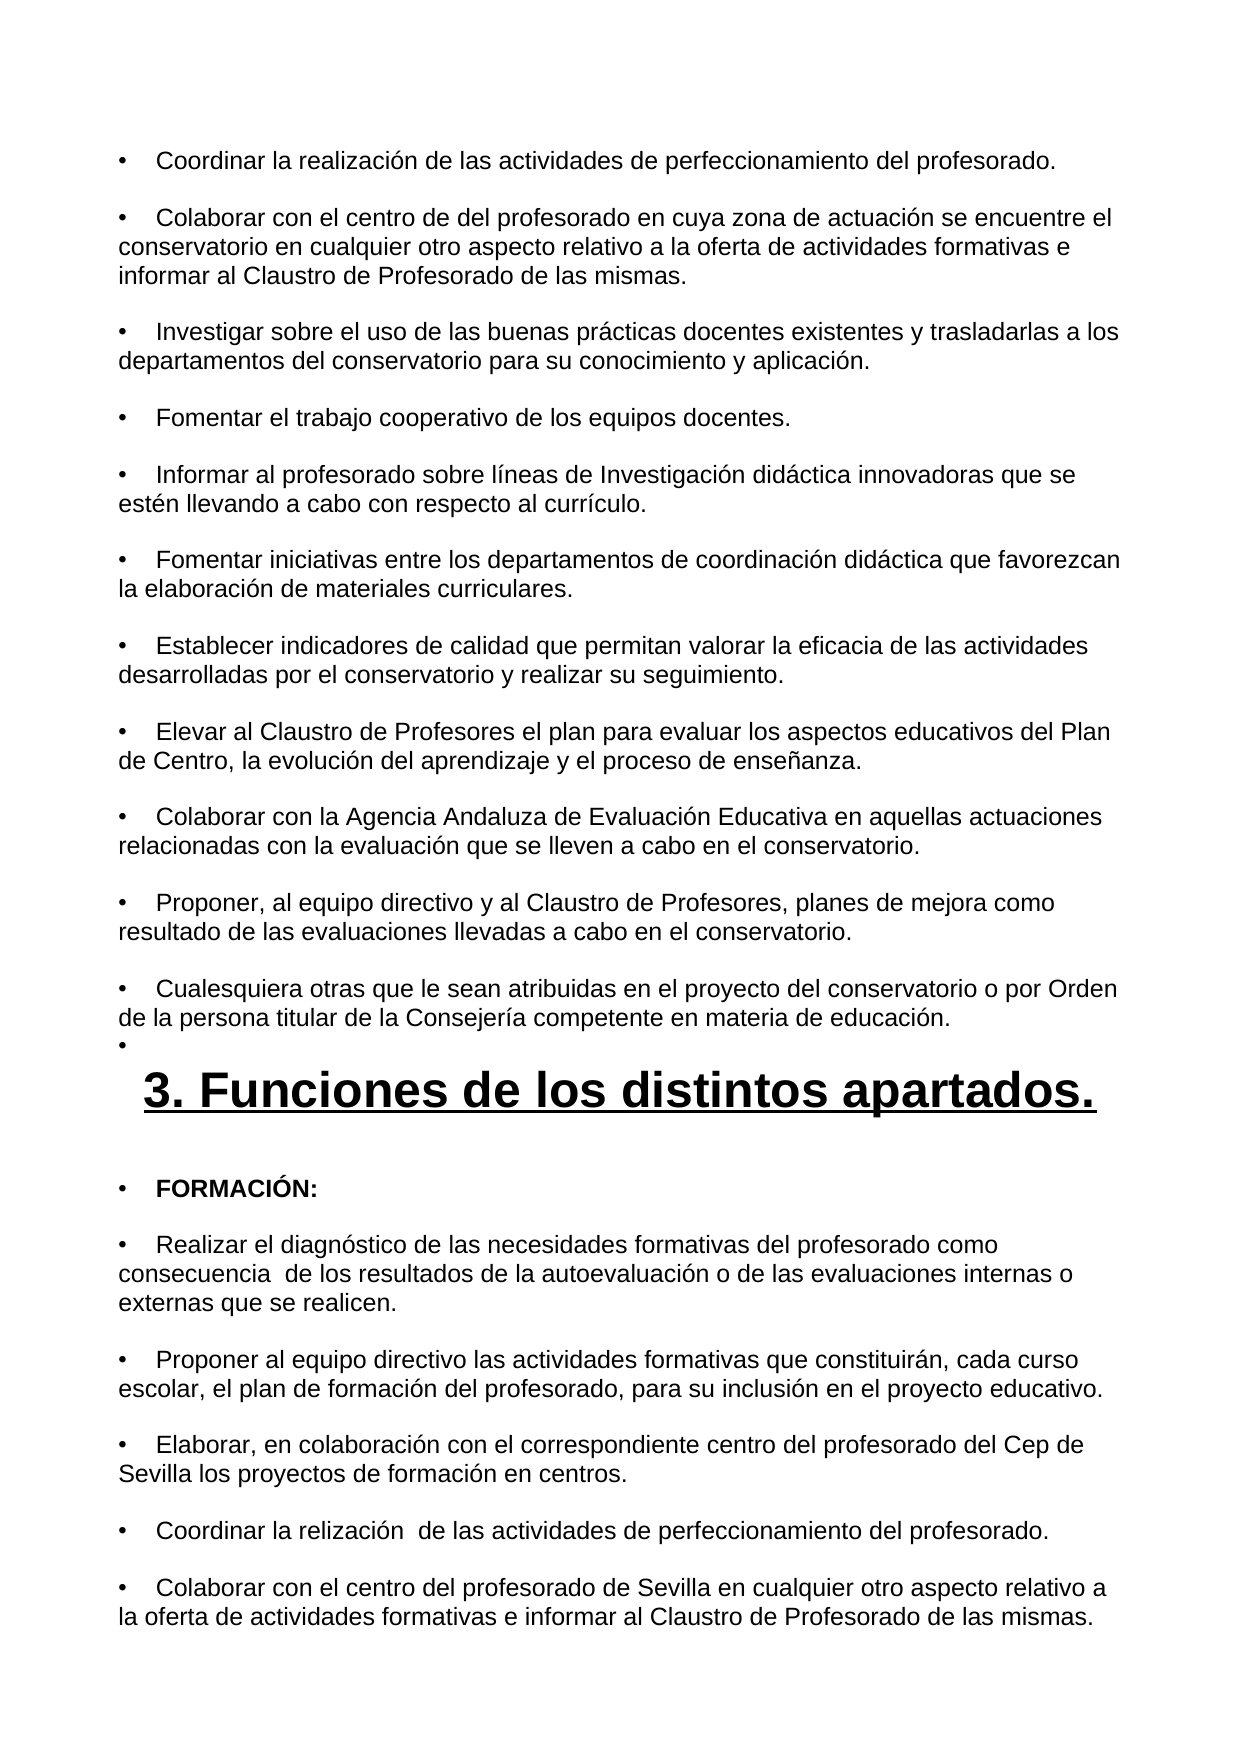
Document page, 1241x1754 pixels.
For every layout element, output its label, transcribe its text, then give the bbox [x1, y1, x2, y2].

list Coordinar la realización de las actividades de perfeccionamiento del profesorado. [81, 146, 1122, 175]
list Coordinar la relización de las actividades de perfeccionamiento del profesorado. [81, 1516, 1122, 1545]
list Fomentar iniciativas entre los departamentos de coordinación didáctica que favorezcan la elaboración de materiales curriculares. [81, 546, 1122, 603]
list Investigar sobre el uso de las buenas prácticas docentes existentes y trasladarlas a los departamentos del conservatorio para su conocimiento y aplicación. [81, 317, 1122, 375]
list Colaborar con el centro de del profesorado en cuya zona de actuación se encuentre el conservatorio en cualquier otro aspecto relativo a la oferta de actividades formativas e informar al Claustro de Profesorado de las mismas. [81, 203, 1122, 289]
text 3. Funciones de los distintos apartados. [118, 1060, 1122, 1118]
list Elevar al Claustro de Profesores el plan para evaluar los aspectos educativos del Plan de Centro, la evolución del aprendizaje y el proceso de enseñanza. [81, 717, 1122, 774]
list Proponer, al equipo directivo y al Claustro de Profesores, planes de mejora como resultado de las evaluaciones llevadas a cabo en el conservatorio. [81, 888, 1122, 946]
list Informar al profesorado sobre líneas de Investigación didáctica innovadoras que se estén llevando a cabo con respecto al currículo. [81, 460, 1122, 517]
list Cualesquiera otras que le sean atribuidas en el proyecto del conservatorio o por Orden de la persona titular de la Consejería competente en materia de educación. [81, 974, 1122, 1031]
list Proponer al equipo directivo las actividades formativas que constituirán, cada curso escolar, el plan de formación del profesorado, para su inclusión en el proyecto educativo. [81, 1345, 1122, 1402]
list Establecer indicadores de calidad que permitan valorar la eficacia de las actividades desarrolladas por el conservatorio y realizar su seguimiento. [81, 631, 1122, 689]
list FORMACIÓN: [81, 1174, 1122, 1202]
list Colaborar con la Agencia Andaluza de Evaluación Educativa en aquellas actuaciones relacionadas con la evaluación que se lleven a cabo en el conservatorio. [81, 802, 1122, 860]
list Colaborar con el centro del profesorado de Sevilla en cualquier otro aspecto relativo a la oferta de actividades formativas e informar al Claustro de Profesorado de las mismas. [81, 1573, 1122, 1631]
list Fomentar el trabajo cooperativo de los equipos docentes. [81, 403, 1122, 432]
list Realizar el diagnóstico de las necesidades formativas del profesorado como consecuencia de los resultados de la autoevaluación o de las evaluaciones internas o externas que se realicen. [81, 1231, 1122, 1317]
list Elaborar, en colaboración con el correspondiente centro del profesorado del Cep de Sevilla los proyectos de formación en centros. [81, 1431, 1122, 1488]
